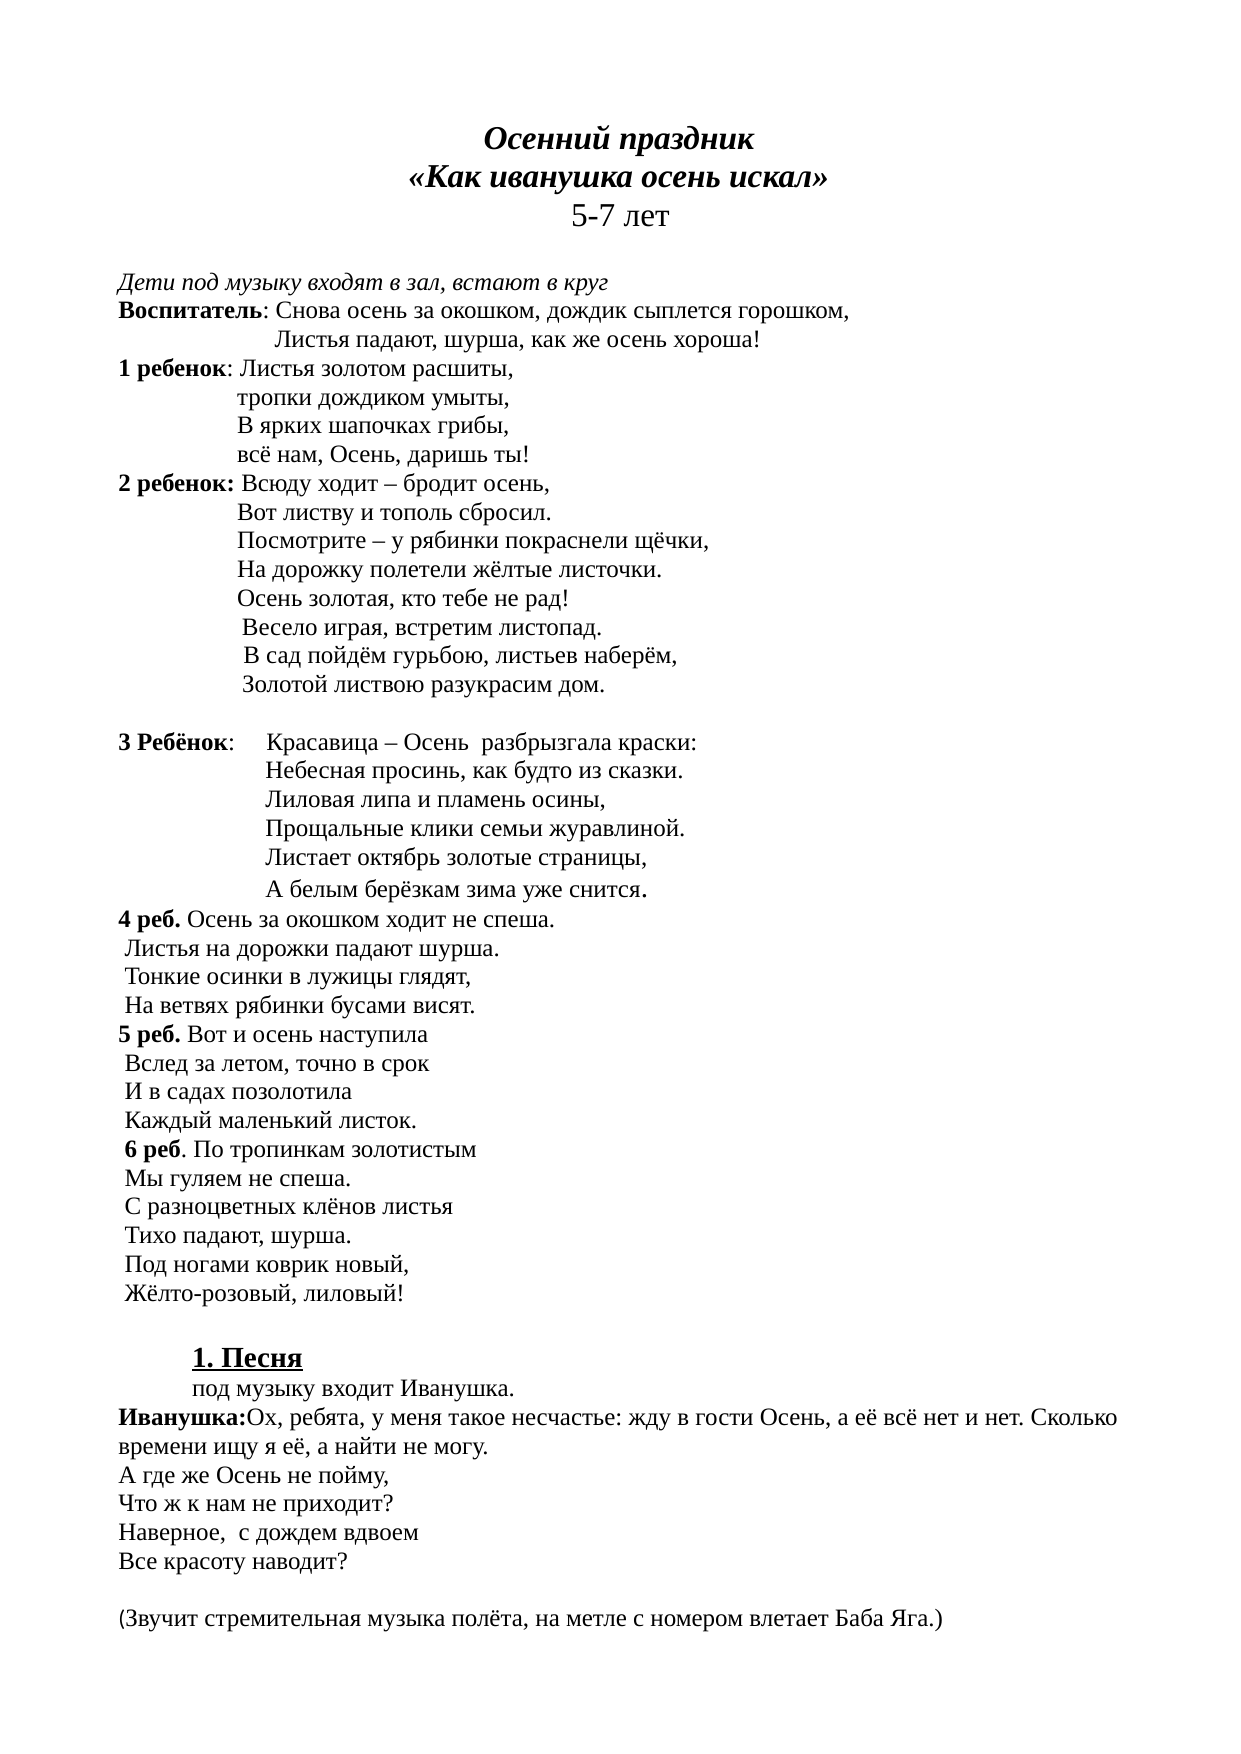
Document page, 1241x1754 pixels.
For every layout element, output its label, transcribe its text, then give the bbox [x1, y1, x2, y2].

text Жёлто-розовый, лиловый! [118, 1278, 1122, 1306]
text С разноцветных клёнов листья [118, 1191, 1122, 1220]
text Дети под музыку входят в зал, встают в круг [118, 267, 1122, 295]
text 3 Ребёнок: Красавица – Осень разбрызгала краски: [118, 727, 1122, 755]
text (Звучит стремительная музыка полёта, на метле с номером влетает Баба Яга.) [118, 1603, 1122, 1633]
text Осенний праздник [118, 118, 1122, 156]
text Каждый маленький листок. [118, 1105, 1122, 1134]
text Листья падают, шурша, как же осень хороша! [118, 324, 1122, 353]
text Воспитатель: Снова осень за окошком, дождик сыплется горошком, [118, 295, 1122, 324]
text И в садах позолотила [118, 1076, 1122, 1105]
text Листья на дорожки падают шурша. [118, 933, 1122, 961]
text Листает октябрь золотые страницы, [118, 842, 1122, 870]
text На дорожку полетели жёлтые листочки. [118, 554, 1122, 583]
text 2 ребенок: Всюду ходит – бродит осень, [118, 468, 1122, 497]
text Под ногами коврик новый, [118, 1249, 1122, 1278]
text 1. Песня [118, 1340, 1122, 1373]
text Посмотрите – у рябинки покраснели щёчки, [118, 525, 1122, 554]
text В сад пойдём гурьбою, листьев наберём, [118, 640, 1122, 669]
text А где же Осень не пойму, [118, 1460, 1122, 1488]
text Тихо падают, шурша. [118, 1220, 1122, 1249]
text Небесная просинь, как будто из сказки. [118, 755, 1122, 784]
text 1 ребенок: Листья золотом расшиты, [118, 353, 1122, 382]
text 6 реб. По тропинкам золотистым [118, 1134, 1122, 1163]
text Золотой листвою разукрасим дом. [118, 669, 1122, 698]
text 4 реб. Осень за окошком ходит не спеша. [118, 904, 1122, 933]
text Что ж к нам не приходит? [118, 1488, 1122, 1517]
text Все красоту наводит? [118, 1546, 1122, 1575]
text А белым берёзкам зима уже снится. [118, 870, 1122, 904]
text На ветвях рябинки бусами висят. [118, 990, 1122, 1019]
text тропки дождиком умыты, [118, 382, 1122, 410]
text 5-7 лет [118, 195, 1122, 233]
text Прощальные клики семьи журавлиной. [118, 813, 1122, 842]
text Тонкие осинки в лужицы глядят, [118, 961, 1122, 990]
text Иванушка:Ох, ребята, у меня такое несчастье: жду в гости Осень, а её всё нет и нет. Сколько времени ищу я её, а найти не могу. [118, 1402, 1122, 1460]
text 5 реб. Вот и осень наступила [118, 1019, 1122, 1048]
text Лиловая липа и пламень осины, [118, 784, 1122, 813]
text Наверное, с дождем вдвоем [118, 1517, 1122, 1546]
text Вот листву и тополь сбросил. [118, 497, 1122, 525]
text Вслед за летом, точно в срок [118, 1048, 1122, 1076]
text «Как иванушка осень искал» [118, 156, 1122, 195]
text Весело играя, встретим листопад. [118, 612, 1122, 640]
text под музыку входит Иванушка. [118, 1373, 1122, 1402]
text Осень золотая, кто тебе не рад! [118, 583, 1122, 612]
text Мы гуляем не спеша. [118, 1163, 1122, 1191]
text В ярких шапочках грибы, [118, 410, 1122, 439]
text всё нам, Осень, даришь ты! [118, 439, 1122, 468]
